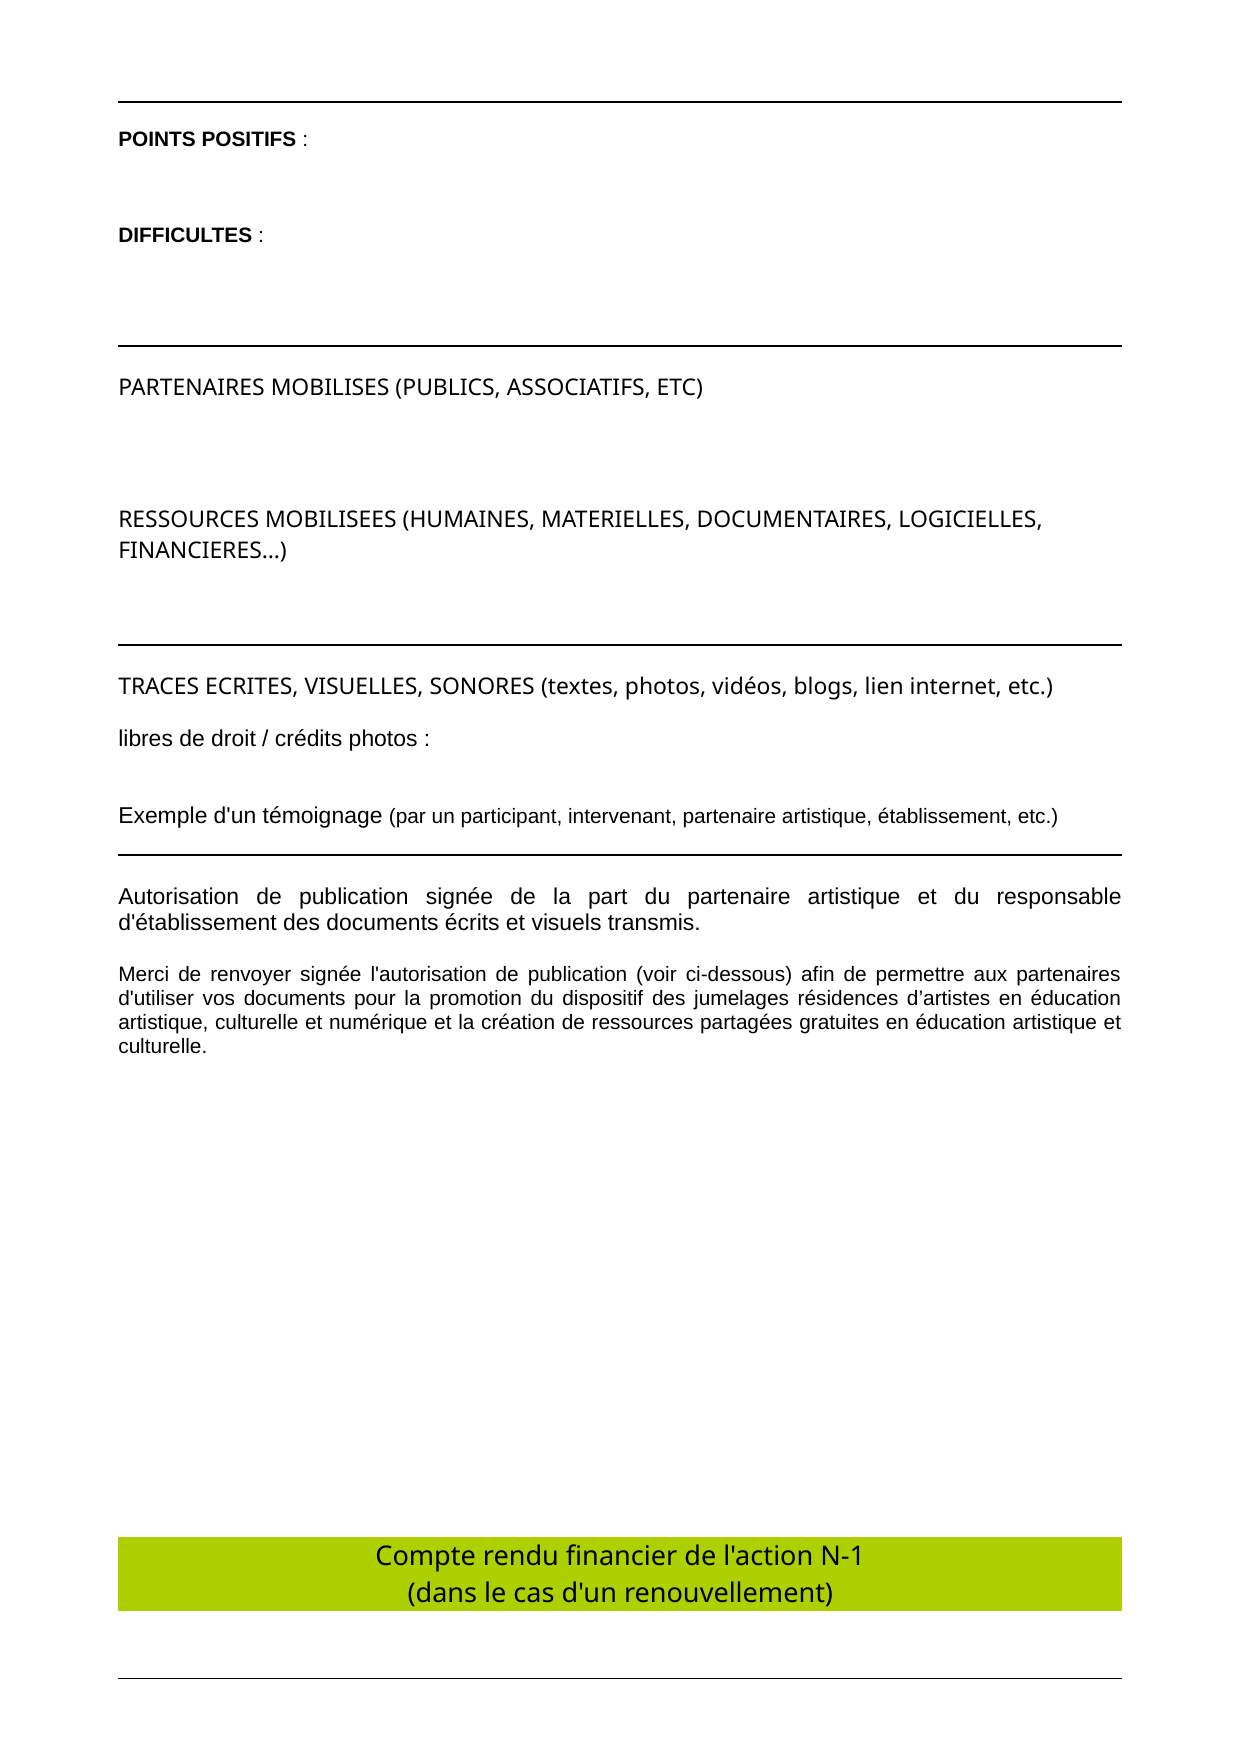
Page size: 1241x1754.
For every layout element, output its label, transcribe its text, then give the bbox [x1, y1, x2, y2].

text Autorisation de publication signée de la part du partenaire artistique et du responsable d'établissement des documents écrits et visuels transmis. [118, 883, 1122, 935]
text TRACES ECRITES, VISUELLES, SONORES (textes, photos, vidéos, blogs, lien internet, etc.) [118, 670, 1122, 701]
text libres de droit / crédits photos : [118, 725, 1122, 752]
text (dans le cas d'un renouvellement) [118, 1574, 1122, 1611]
text POINTS POSITIFS : [118, 127, 1122, 151]
text Compte rendu financier de l'action N-1 [118, 1537, 1122, 1574]
text Exemple d'un témoignage (par un participant, intervenant, partenaire artistique, établissement, etc.) [118, 802, 1122, 828]
text PARTENAIRES MOBILISES (PUBLICS, ASSOCIATIFS, ETC) [118, 371, 1122, 402]
text Merci de renvoyer signée l'autorisation de publication (voir ci-dessous) afin de permettre aux partenaires d'utiliser vos documents pour la promotion du dispositif des jumelages résidences d’artistes en éducation artistique, culturelle et numérique et la création de ressources partagées gratuites en éducation artistique et culturelle. [118, 962, 1122, 1058]
text RESSOURCES MOBILISEES (HUMAINES, MATERIELLES, DOCUMENTAIRES, LOGICIELLES, FINANCIERES…) [118, 503, 1122, 594]
text DIFFICULTES : [118, 223, 1122, 247]
